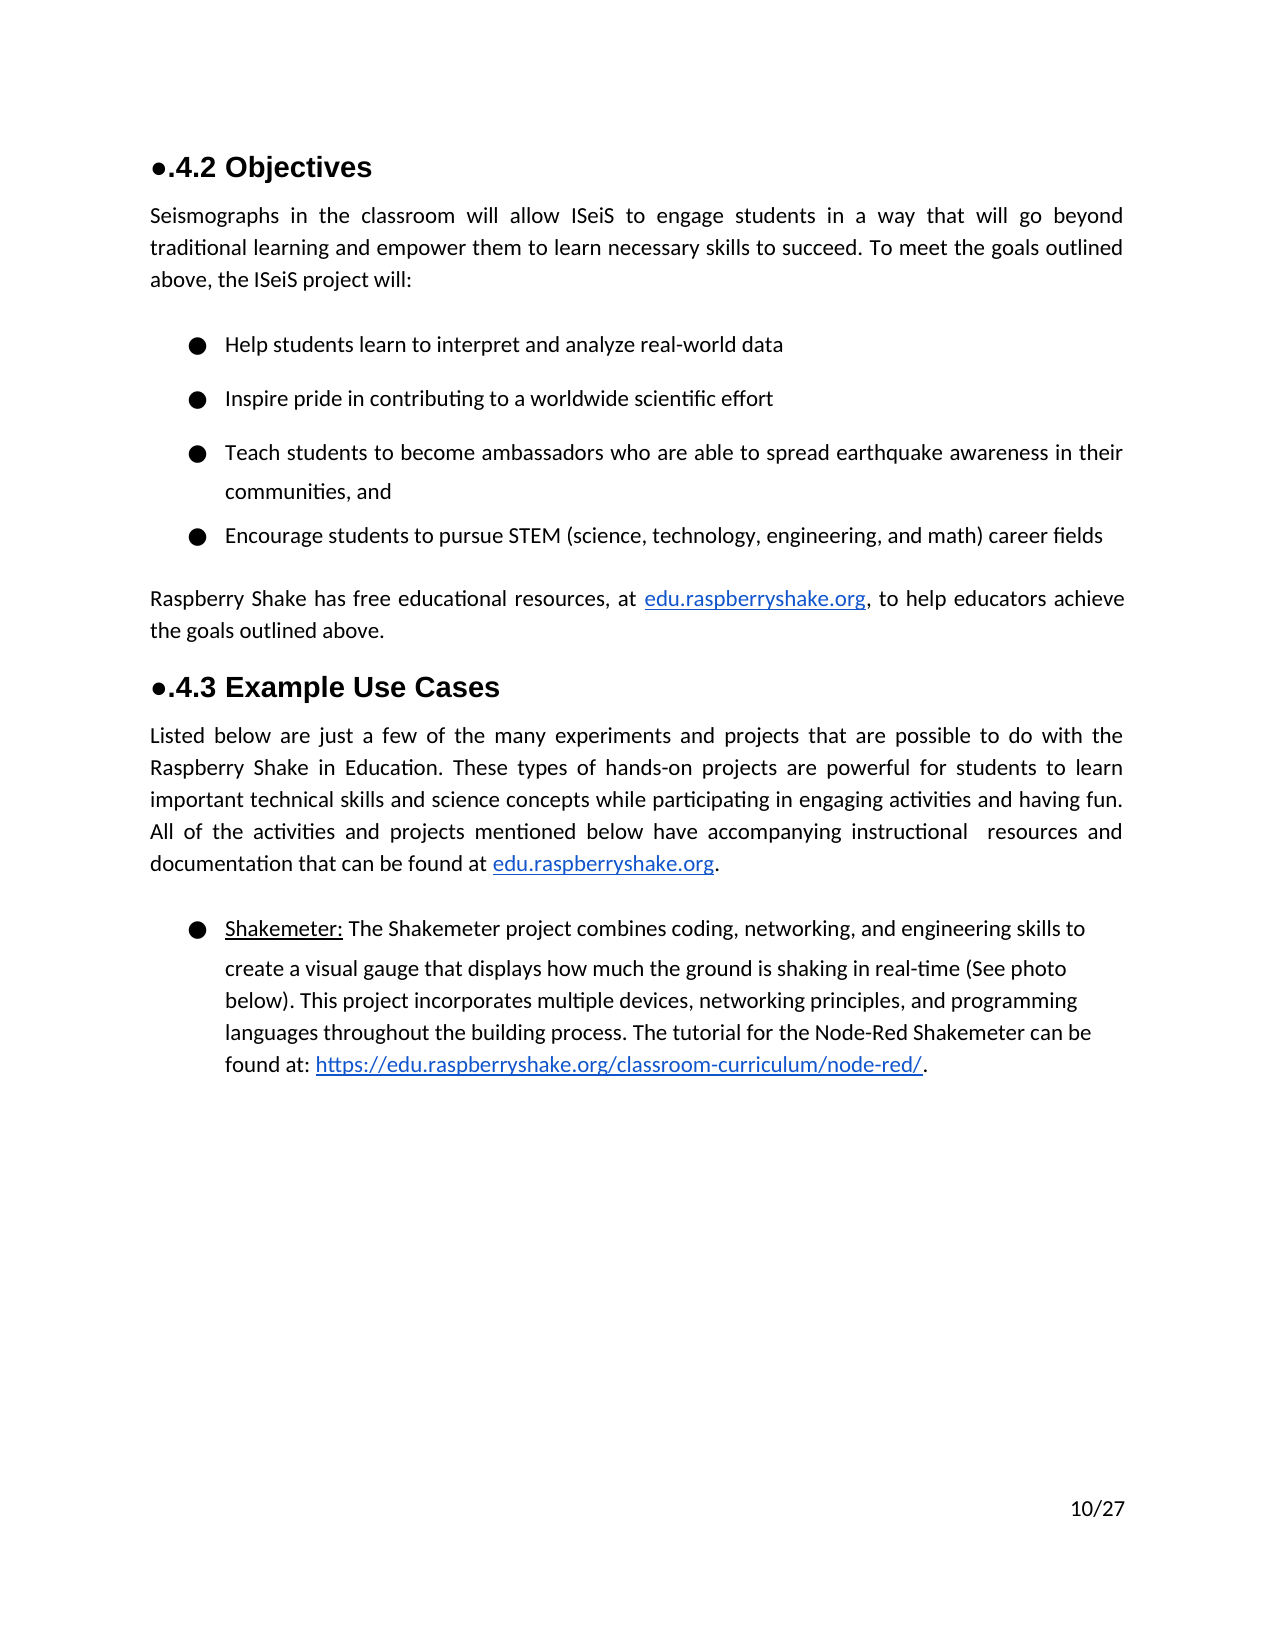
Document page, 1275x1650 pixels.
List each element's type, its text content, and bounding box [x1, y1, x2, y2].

list Teach students to become ambassadors who are able to spread earthquake awareness in their communities, and [187, 426, 1125, 506]
list Help students learn to interpret and analyze real-world data [187, 318, 1125, 365]
list Encourage students to pursue STEM (science, technology, engineering, and math) career fields [187, 510, 1125, 557]
text Listed below are just a few of the many experiments and projects that are possible to do with the Raspberry Shake in Education. These types of hands-on projects are powerful for students to learn important technical skills and science concepts while participating in engaging activities and having fun. All of the activities and projects mentioned below have accompanying instructional resources and documentation that can be found at edu.raspberryshake.org. [150, 721, 1125, 877]
text Seismographs in the classroom will allow ISeiS to engage students in a way that will go beyond traditional learning and empower them to learn necessary skills to succeed. To meet the goals outlined above, the ISeiS project will: [150, 201, 1125, 293]
subtitle Objectives [150, 150, 1125, 183]
text Raspberry Shake has free educational resources, at edu.raspberryshake.org, to help educators achieve the goals outlined above. [150, 584, 1125, 645]
list Shakemeter: The Shakemeter project combines coding, networking, and engineering skills to create a visual gauge that displays how much the ground is shaking in real-time (See photo below). This project incorporates multiple devices, networking principles, and programming languages throughout the building process. The tutorial for the Node-Red Shakemeter can be found at: https://edu.raspberryshake.org/classroom-curriculum/node-red/. [187, 902, 1125, 1078]
list Inspire pride in contributing to a worldwide scientific effort [187, 372, 1125, 419]
subtitle Example Use Cases [150, 670, 1125, 703]
